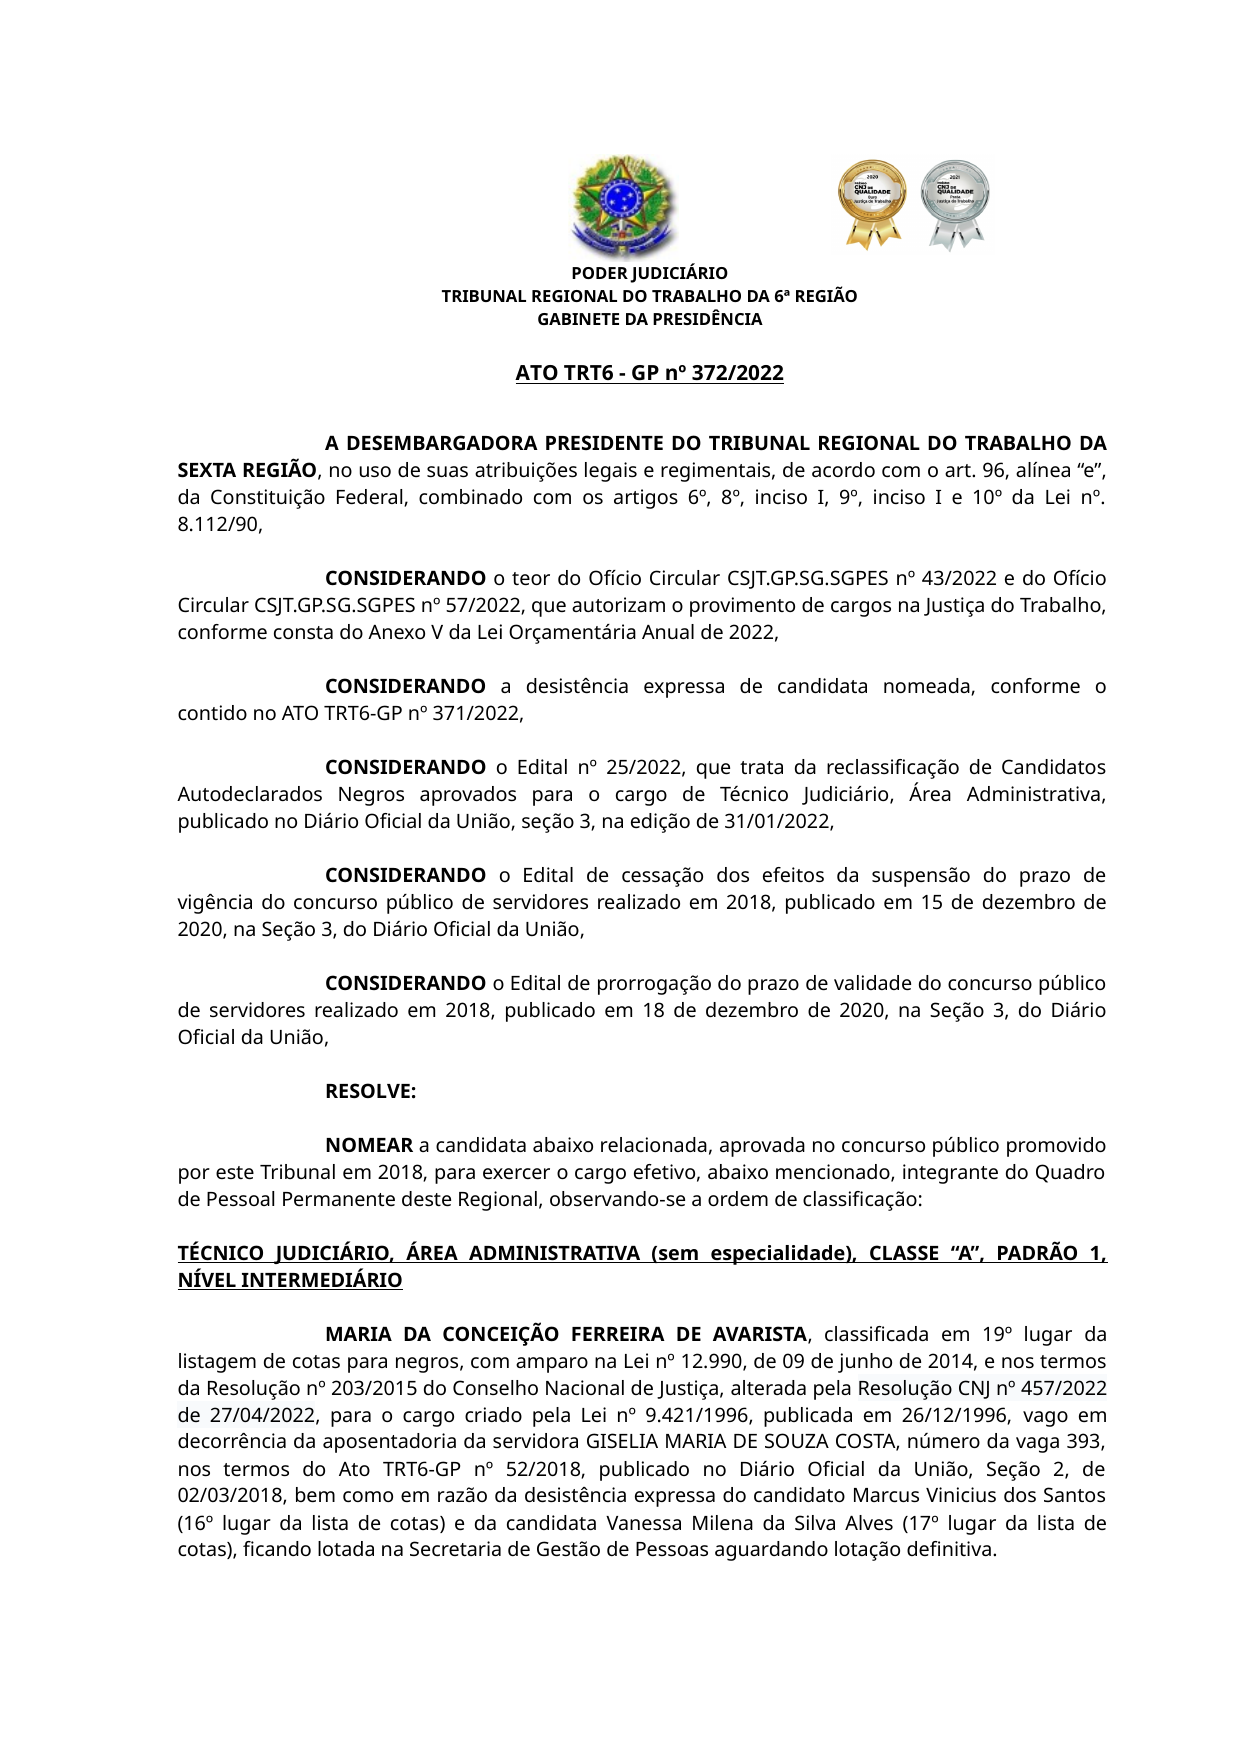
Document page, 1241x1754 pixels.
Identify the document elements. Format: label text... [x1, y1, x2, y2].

text A DESEMBARGADORA PRESIDENTE DO TRIBUNAL REGIONAL DO TRABALHO DA SEXTA REGIÃO, no uso de suas atribuições legais e regimentais, de acordo com o art. 96, alínea “e”, da Constituição Federal, combinado com os artigos 6º, 8º, inciso I, 9º, inciso I e 10º da Lei nº. 8.112/90, [177, 429, 1107, 537]
text CONSIDERANDO a desistência expressa de candidata nomeada, conforme o contido no ATO TRT6-GP nº 371/2022, [177, 672, 1107, 726]
text ATO TRT6 - GP nº 372/2022 [177, 358, 1122, 387]
text CONSIDERANDO o Edital de prorrogação do prazo de validade do concurso público de servidores realizado em 2018, publicado em 18 de dezembro de 2020, na Seção 3, do Diário Oficial da União, [177, 969, 1107, 1050]
text NÍVEL INTERMEDIÁRIO [177, 1263, 1107, 1293]
text CONSIDERANDO o teor do Ofício Circular CSJT.GP.SG.SGPES nº 43/2022 e do Ofício Circular CSJT.GP.SG.SGPES nº 57/2022, que autorizam o provimento de cargos na Justiça do Trabalho, conforme consta do Anexo V da Lei Orçamentária Anual de 2022, [177, 564, 1107, 645]
text NOMEAR a candidata abaixo relacionada, aprovada no concurso público promovido por este Tribunal em 2018, para exercer o cargo efetivo, abaixo mencionado, integrante do Quadro de Pessoal Permanente deste Regional, observando-se a ordem de classificação: [177, 1131, 1107, 1212]
text CONSIDERANDO o Edital de cessação dos efeitos da suspensão do prazo de vigência do concurso público de servidores realizado em 2018, publicado em 15 de dezembro de 2020, na Seção 3, do Diário Oficial da União, [177, 861, 1107, 942]
text RESOLVE: [177, 1077, 1107, 1104]
text MARIA DA CONCEIÇÃO FERREIRA DE AVARISTA, classificada em 19º lugar da listagem de cotas para negros, com amparo na Lei nº 12.990, de 09 de junho de 2014, e nos termos da Resolução nº 203/2015 do Conselho Nacional de Justiça, alterada pela Resolução CNJ nº 457/2022 de 27/04/2022, para o cargo criado pela Lei nº 9.421/1996, publicada em 26/12/1996, vago em decorrência da aposentadoria da servidora GISELIA MARIA DE SOUZA COSTA, número da vaga 393, nos termos do Ato TRT6-GP nº 52/2018, publicado no Diário Oficial da União, Seção 2, de 02/03/2018, bem como em razão da desistência expressa do candidato Marcus Vinicius dos Santos (16º lugar da lista de cotas) e da candidata Vanessa Milena da Silva Alves (17º lugar da lista de cotas), ficando lotada na Secretaria de Gestão de Pessoas aguardando lotação definitiva. [177, 1320, 1107, 1563]
text CONSIDERANDO o Edital nº 25/2022, que trata da reclassificação de Candidatos Autodeclarados Negros aprovados para o cargo de Técnico Judiciário, Área Administrativa, publicado no Diário Oficial da União, seção 3, na edição de 31/01/2022, [177, 753, 1107, 834]
text TÉCNICO JUDICIÁRIO, ÁREA ADMINISTRATIVA (sem especialidade), CLASSE “A”, PADRÃO 1, [177, 1239, 1107, 1262]
